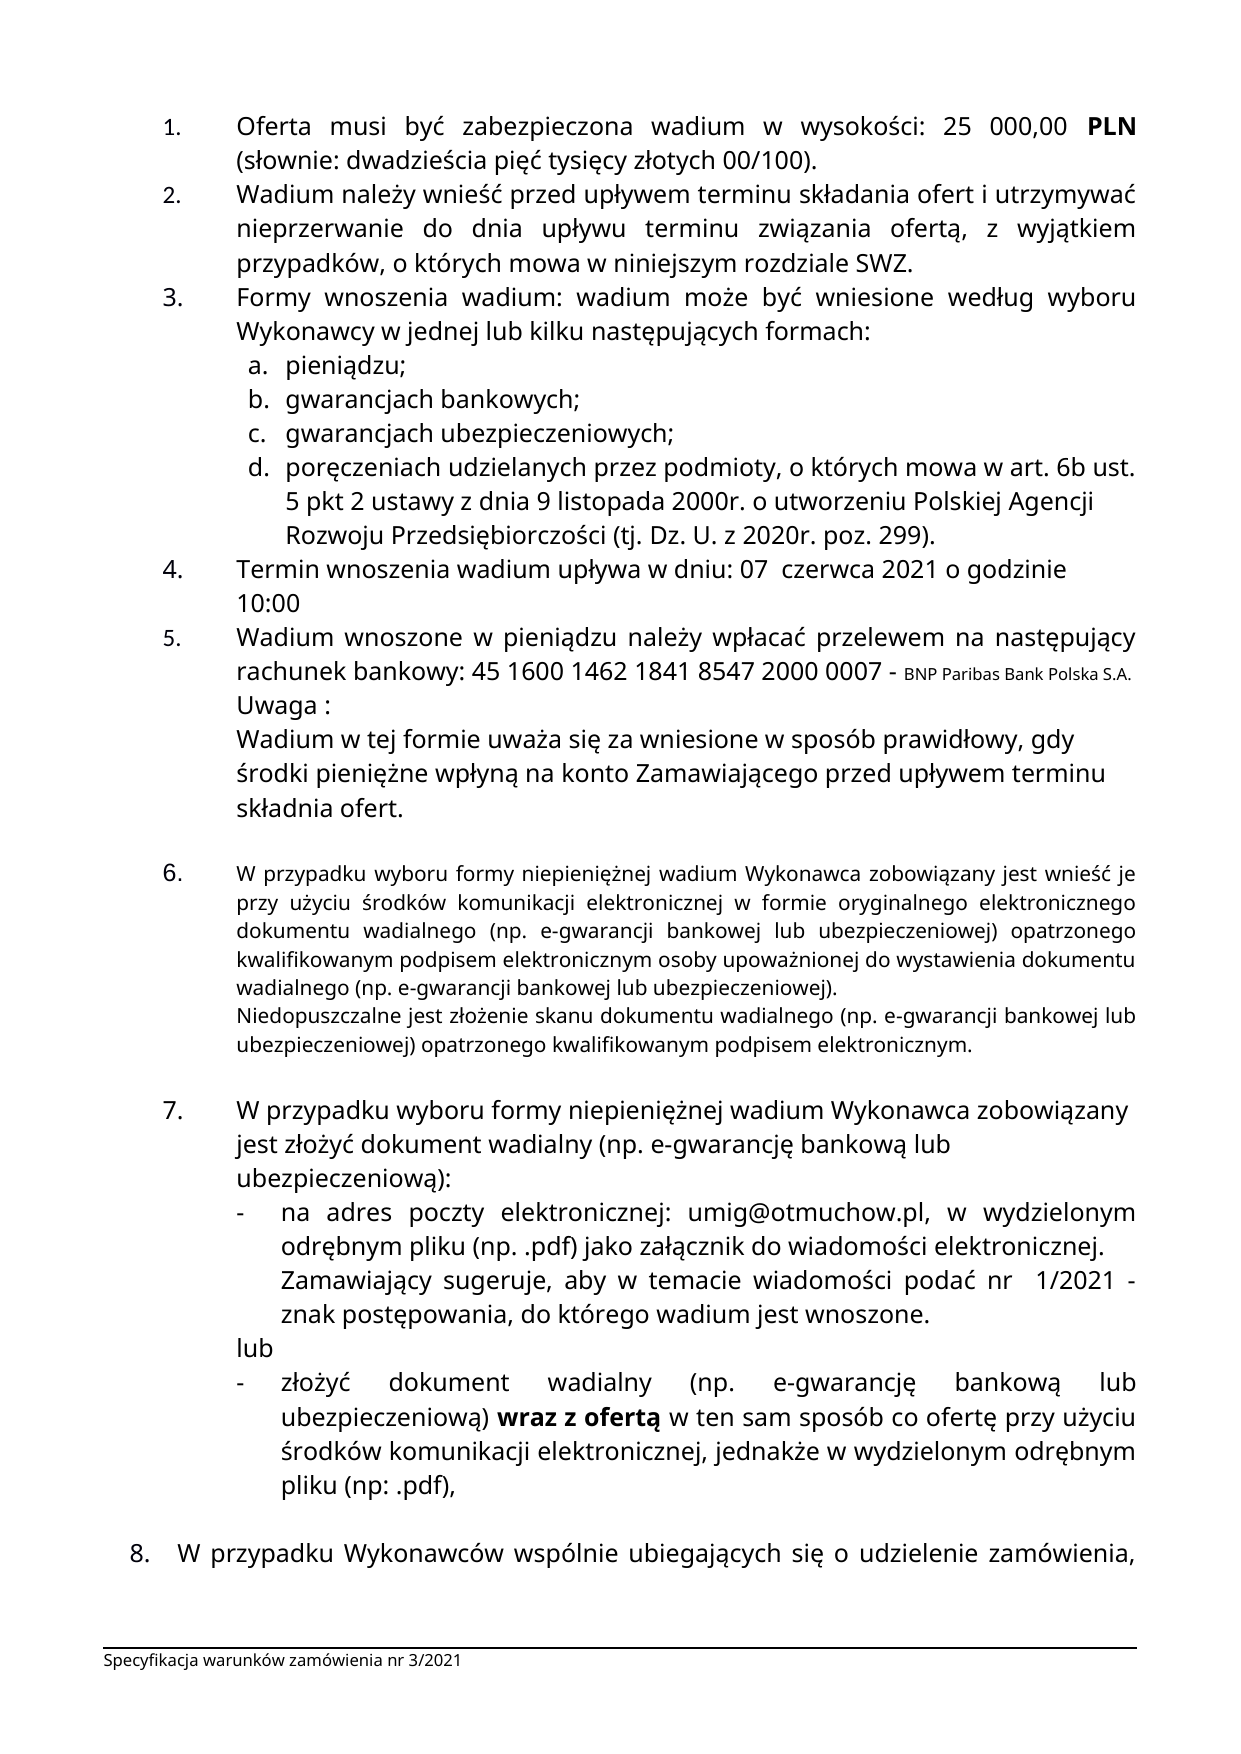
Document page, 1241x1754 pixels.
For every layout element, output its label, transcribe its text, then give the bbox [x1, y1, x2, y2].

list Wadium należy wnieść przed upływem terminu składania ofert i utrzymywać nieprzerwanie do dnia upływu terminu związania ofertą, z wyjątkiem przypadków, o których mowa w niniejszym rozdziale SWZ. [162, 177, 1137, 279]
text lub [236, 1331, 1137, 1365]
list pieniądzu; [248, 347, 1137, 381]
subtitle Niedopuszczalne jest złożenie skanu dokumentu wadialnego (np. e-gwarancji bankowej lub ubezpieczeniowej) opatrzonego kwalifikowanym podpisem elektronicznym. [236, 1002, 1137, 1058]
text 7. W przypadku wyboru formy niepieniężnej wadium Wykonawca zobowiązany jest złożyć dokument wadialny (np. e-gwarancję bankową lub ubezpieczeniową): [162, 1093, 1137, 1195]
list poręczeniach udzielanych przez podmioty, o których mowa w art. 6b ust. 5 pkt 2 ustawy z dnia 9 listopada 2000r. o utworzeniu Polskiej Agencji Rozwoju Przedsiębiorczości (tj. Dz. U. z 2020r. poz. 299). [248, 449, 1137, 552]
list W przypadku Wykonawców wspólnie ubiegających się o udzielenie zamówienia, [129, 1535, 1137, 1569]
list Formy wnoszenia wadium: wadium może być wniesione według wyboru Wykonawcy w jednej lub kilku następujących formach: [162, 279, 1137, 347]
list Oferta musi być zabezpieczona wadium w wysokości: 25 000,00 PLN (słownie: dwadzieścia pięć tysięcy złotych 00/100). [162, 109, 1137, 177]
subtitle W przypadku wyboru formy niepieniężnej wadium Wykonawca zobowiązany jest wnieść je przy użyciu środków komunikacji elektronicznej w formie oryginalnego elektronicznego dokumentu wadialnego (np. e-gwarancji bankowej lub ubezpieczeniowej) opatrzonego kwalifikowanym podpisem elektronicznym osoby upoważnionej do wystawienia dokumentu wadialnego (np. e-gwarancji bankowej lub ubezpieczeniowej). [162, 858, 1137, 1002]
text Uwaga : [236, 688, 1137, 722]
list gwarancjach bankowych; [248, 381, 1137, 416]
list Wadium wnoszone w pieniądzu należy wpłacać przelewem na następujący rachunek bankowy: 45 1600 1462 1841 8547 2000 0007 - BNP Paribas Bank Polska S.A. [162, 620, 1137, 688]
list Termin wnoszenia wadium upływa w dniu: 07 czerwca 2021 o godzinie 10:00 [162, 552, 1137, 620]
text Zamawiający sugeruje, aby w temacie wiadomości podać nr 1/2021 - znak postępowania, do którego wadium jest wnoszone. [281, 1263, 1137, 1331]
list gwarancjach ubezpieczeniowych; [248, 416, 1137, 449]
text - na adres poczty elektronicznej: umig@otmuchow.pl, w wydzielonym odrębnym pliku (np. .pdf) jako załącznik do wiadomości elektronicznej. [236, 1195, 1137, 1263]
text Wadium w tej formie uważa się za wniesione w sposób prawidłowy, gdy środki pieniężne wpłyną na konto Zamawiającego przed upływem terminu składnia ofert. [236, 722, 1137, 824]
text - złożyć dokument wadialny (np. e-gwarancję bankową lub ubezpieczeniową) wraz z ofertą w ten sam sposób co ofertę przy użyciu środków komunikacji elektronicznej, jednakże w wydzielonym odrębnym pliku (np: .pdf), [236, 1365, 1137, 1501]
